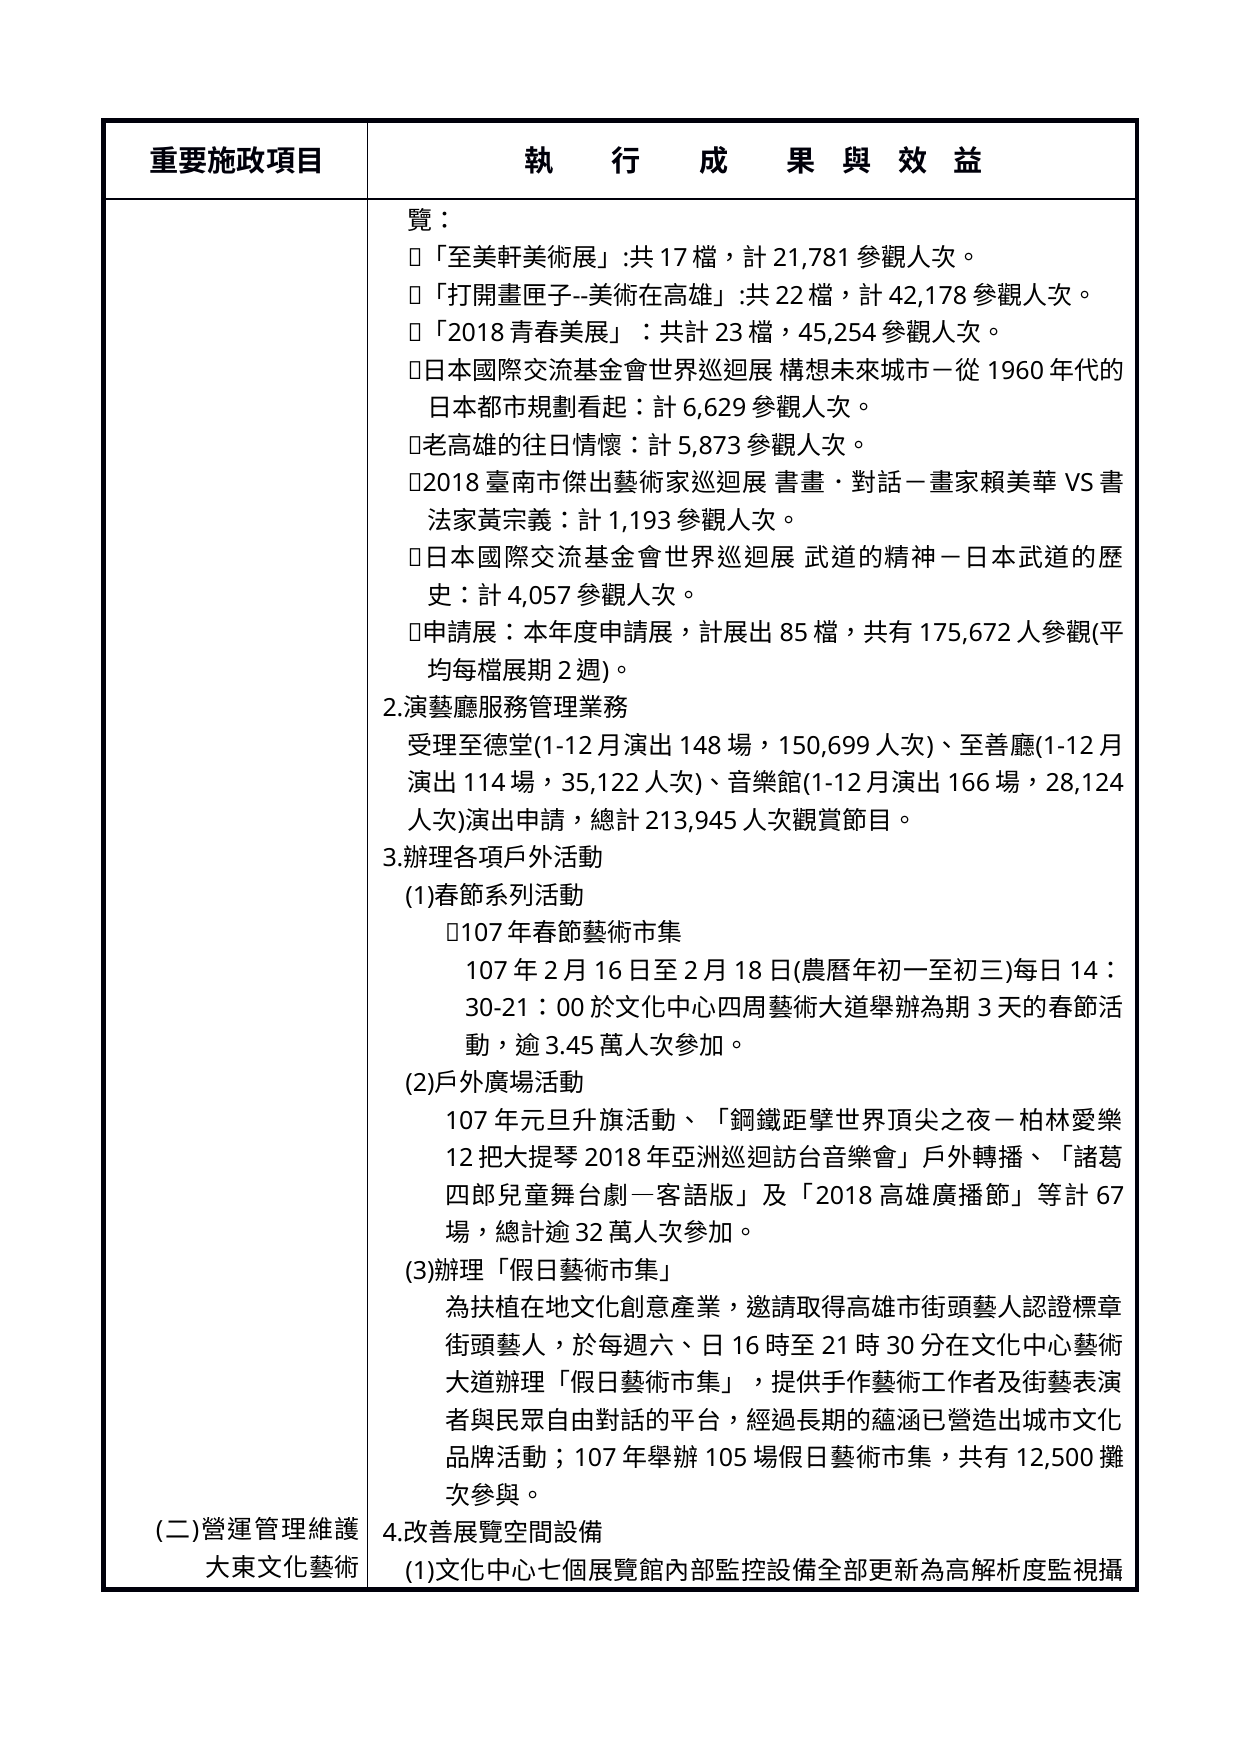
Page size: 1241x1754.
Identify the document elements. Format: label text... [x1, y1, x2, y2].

table_header 執 行 成 果 與 效 益 [368, 123, 1135, 198]
table_cell (二)營運管理維護大東文化藝術 [106, 200, 367, 1587]
table_header 重要施政項目 [106, 123, 367, 198]
table_cell 覽： 「至美軒美術展」:共17檔，計21,781參觀人次。 「打開畫匣子--美術在高雄」:共22檔，計42,178參觀人次。 「2018青春美展」：共計23檔，45,254參觀人次。 日本國際交流基金會世界巡迴展 構想未來城市－從1960年代的日本都市規劃看起：計6,629參觀人次。 老高雄的往日情懷：計5,873參觀人次。 2018臺南市傑出藝術家巡迴展 書畫．對話－畫家賴美華VS書法家黃宗義：計1,193參觀人次。 日本國際交流基金會世界巡迴展 武道的精神－日本武道的歷史：計4,057參觀人次。 申請展：本年度申請展，計展出85檔，共有175,672人參觀(平均每檔展期2週)。 2.演藝廳服務管理業務 受理至德堂(1-12月演出148場，150,699人次)、至善廳(1-12月演出114場，35,122人次)、音樂館(1-12月演出166場，28,124人次)演出申請，總計213,945人次觀賞節目。 3.辦理各項戶外活動 (1)春節系列活動 107年春節藝術市集 107年2月16日至2月18日(農曆年初一至初三)每日14：30-21：00於文化中心四周藝術大道舉辦為期3天的春節活動，逾3.45萬人次參加。 (2)戶外廣場活動 107年元旦升旗活動、「鋼鐵距擘世界頂尖之夜－柏林愛樂12把大提琴2018年亞洲巡迴訪台音樂會」戶外轉播、「諸葛四郎兒童舞台劇―客語版」及「2018高雄廣播節」等計67場，總計逾32萬人次參加。 (3)辦理「假日藝術市集」 為扶植在地文化創意產業，邀請取得高雄市街頭藝人認證標章街頭藝人，於每週六、日16時至21時30分在文化中心藝術大道辦理「假日藝術市集」，提供手作藝術工作者及街藝表演者與民眾自由對話的平台，經過長期的蘊涵已營造出城市文化品牌活動；107年舉辦105場假日藝術市集，共有12,500攤次參與。 4.改善展覽空間設備 (1)文化中心七個展覽館內部監控設備全部更新為高解析度監視攝 [368, 200, 1135, 1587]
